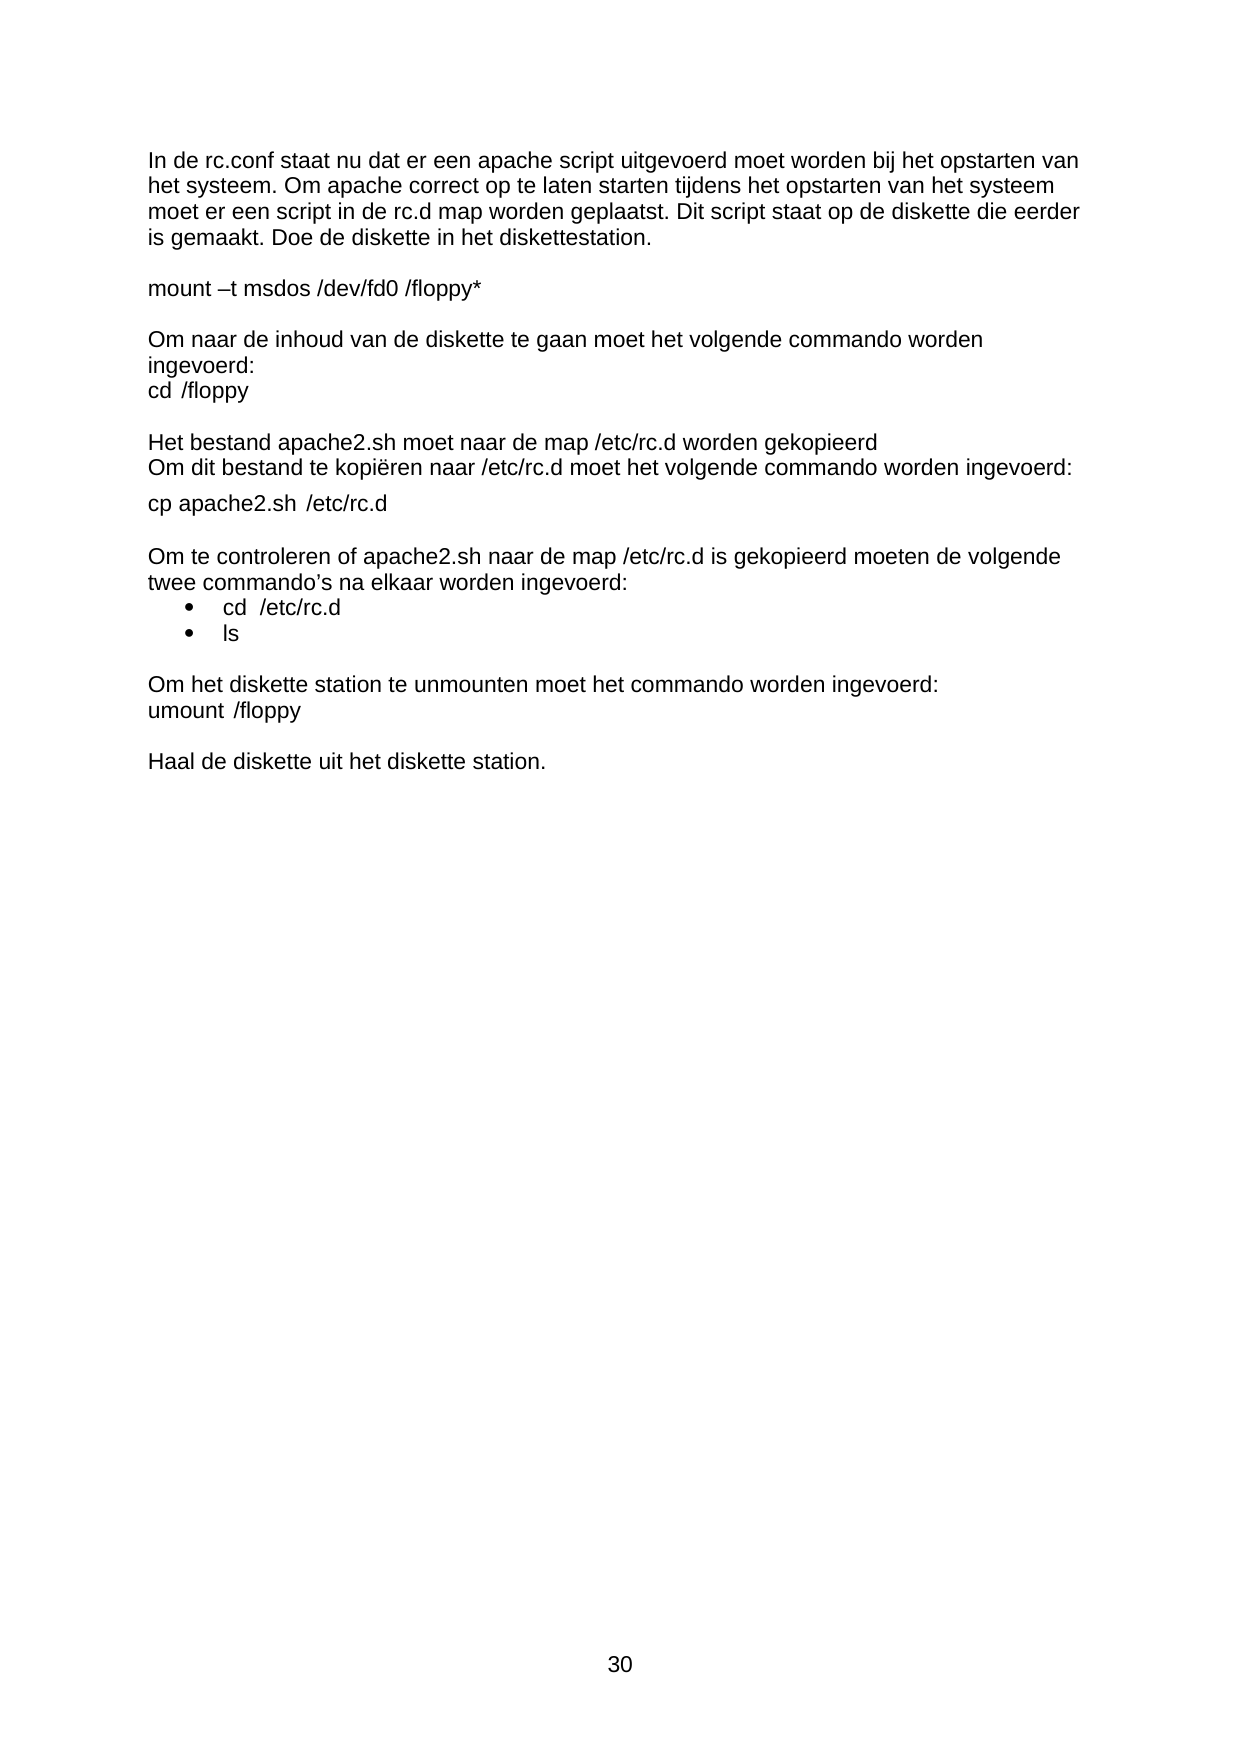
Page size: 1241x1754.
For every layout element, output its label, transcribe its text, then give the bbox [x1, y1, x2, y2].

text Haal de diskette uit het diskette station. [148, 749, 1092, 774]
list ls [185, 621, 1092, 646]
text Om het diskette station te unmounten moet het commando worden ingevoerd: [148, 672, 1092, 697]
list cd /etc/rc.d [185, 595, 1092, 621]
text Het bestand apache2.sh moet naar de map /etc/rc.d worden gekopieerd [148, 429, 1092, 455]
text In de rc.conf staat nu dat er een apache script uitgevoerd moet worden bij het opstarten van het systeem. Om apache correct op te laten starten tijdens het opstarten van het systeem moet er een script in de rc.d map worden geplaatst. Dit script staat op de diskette die eerder is gemaakt. Doe de diskette in het diskettestation. [148, 148, 1092, 250]
text Om dit bestand te kopiëren naar /etc/rc.d moet het volgende commando worden ingevoerd: cp apache2.sh /etc/rc.d [148, 455, 1092, 518]
text mount –t msdos /dev/fd0 /floppy* [148, 276, 1092, 301]
text cd /floppy [148, 378, 1092, 404]
text Om te controleren of apache2.sh naar de map /etc/rc.d is gekopieerd moeten de volgende twee commando’s na elkaar worden ingevoerd: [148, 544, 1092, 595]
text Om naar de inhoud van de diskette te gaan moet het volgende commando worden ingevoerd: [148, 327, 1092, 378]
text umount /floppy [148, 697, 1092, 723]
